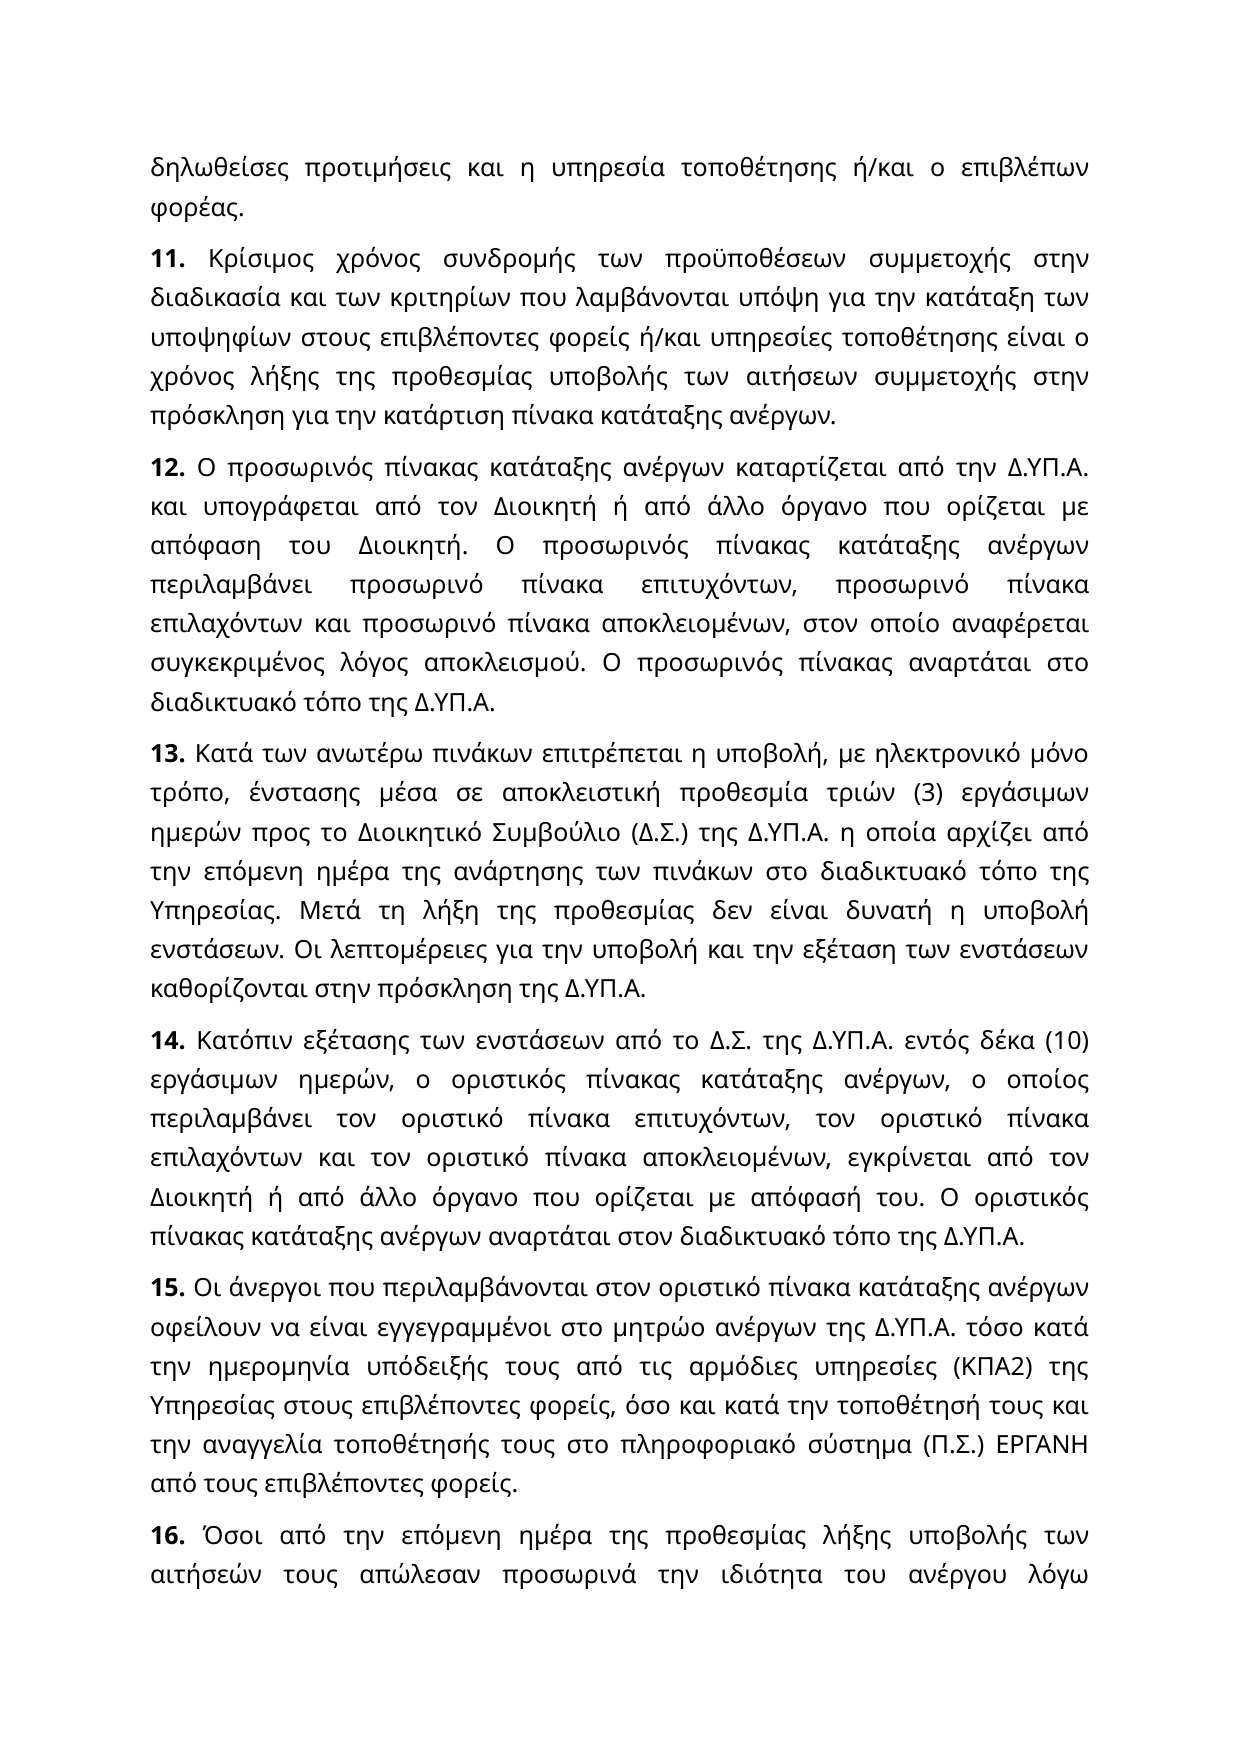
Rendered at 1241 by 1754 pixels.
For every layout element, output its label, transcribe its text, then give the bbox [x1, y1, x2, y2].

text 11. Κρίσιμος χρόνος συνδρομής των προϋποθέσεων συμμετοχής στην διαδικασία και των κριτηρίων που λαμβάνονται υπόψη για την κατάταξη των υποψηφίων στους επιβλέποντες φορείς ή/και υπηρεσίες τοποθέτησης είναι ο χρόνος λήξης της προθεσμίας υποβολής των αιτήσεων συμμετοχής στην πρόσκληση για την κατάρτιση πίνακα κατάταξης ανέργων. [150, 241, 1090, 432]
text 14. Κατόπιν εξέτασης των ενστάσεων από το Δ.Σ. της Δ.ΥΠ.Α. εντός δέκα (10) εργάσιμων ημερών, ο οριστικός πίνακας κατάταξης ανέργων, ο οποίος περιλαμβάνει τον οριστικό πίνακα επιτυχόντων, τον οριστικό πίνακα επιλαχόντων και τον οριστικό πίνακα αποκλειομένων, εγκρίνεται από τον Διοικητή ή από άλλο όργανο που ορίζεται με απόφασή του. Ο οριστικός πίνακας κατάταξης ανέργων αναρτάται στον διαδικτυακό τόπο της Δ.ΥΠ.Α. [150, 1022, 1090, 1252]
text 15. Οι άνεργοι που περιλαμβάνονται στον οριστικό πίνακα κατάταξης ανέργων οφείλουν να είναι εγγεγραμμένοι στο μητρώο ανέργων της Δ.ΥΠ.Α. τόσο κατά την ημερομηνία υπόδειξής τους από τις αρμόδιες υπηρεσίες (ΚΠΑ2) της Υπηρεσίας στους επιβλέποντες φορείς, όσο και κατά την τοποθέτησή τους και την αναγγελία τοποθέτησής τους στο πληροφοριακό σύστημα (Π.Σ.) ΕΡΓΑΝΗ από τους επιβλέποντες φορείς. [150, 1270, 1090, 1500]
text 12. Ο προσωρινός πίνακας κατάταξης ανέργων καταρτίζεται από την Δ.ΥΠ.Α. και υπογράφεται από τον Διοικητή ή από άλλο όργανο που ορίζεται με απόφαση του Διοικητή. Ο προσωρινός πίνακας κατάταξης ανέργων περιλαμβάνει προσωρινό πίνακα επιτυχόντων, προσωρινό πίνακα επιλαχόντων και προσωρινό πίνακα αποκλειομένων, στον οποίο αναφέρεται συγκεκριμένος λόγος αποκλεισμού. Ο προσωρινός πίνακας αναρτάται στο διαδικτυακό τόπο της Δ.ΥΠ.Α. [150, 449, 1090, 718]
text 13. Κατά των ανωτέρω πινάκων επιτρέπεται η υποβολή, με ηλεκτρονικό μόνο τρόπο, ένστασης μέσα σε αποκλειστική προθεσμία τριών (3) εργάσιμων ημερών προς το Διοικητικό Συμβούλιο (Δ.Σ.) της Δ.ΥΠ.Α. η οποία αρχίζει από την επόμενη ημέρα της ανάρτησης των πινάκων στο διαδικτυακό τόπο της Υπηρεσίας. Μετά τη λήξη της προθεσμίας δεν είναι δυνατή η υποβολή ενστάσεων. Οι λεπτομέρειες για την υποβολή και την εξέταση των ενστάσεων καθορίζονται στην πρόσκληση της Δ.ΥΠ.Α. [150, 736, 1090, 1005]
text δηλωθείσες προτιμήσεις και η υπηρεσία τοποθέτησης ή/και ο επιβλέπων φορέας. [150, 150, 1090, 223]
text 16. Όσοι από την επόμενη ημέρα της προθεσμίας λήξης υποβολής των αιτήσεών τους απώλεσαν προσωρινά την ιδιότητα του ανέργου λόγω [150, 1517, 1090, 1591]
